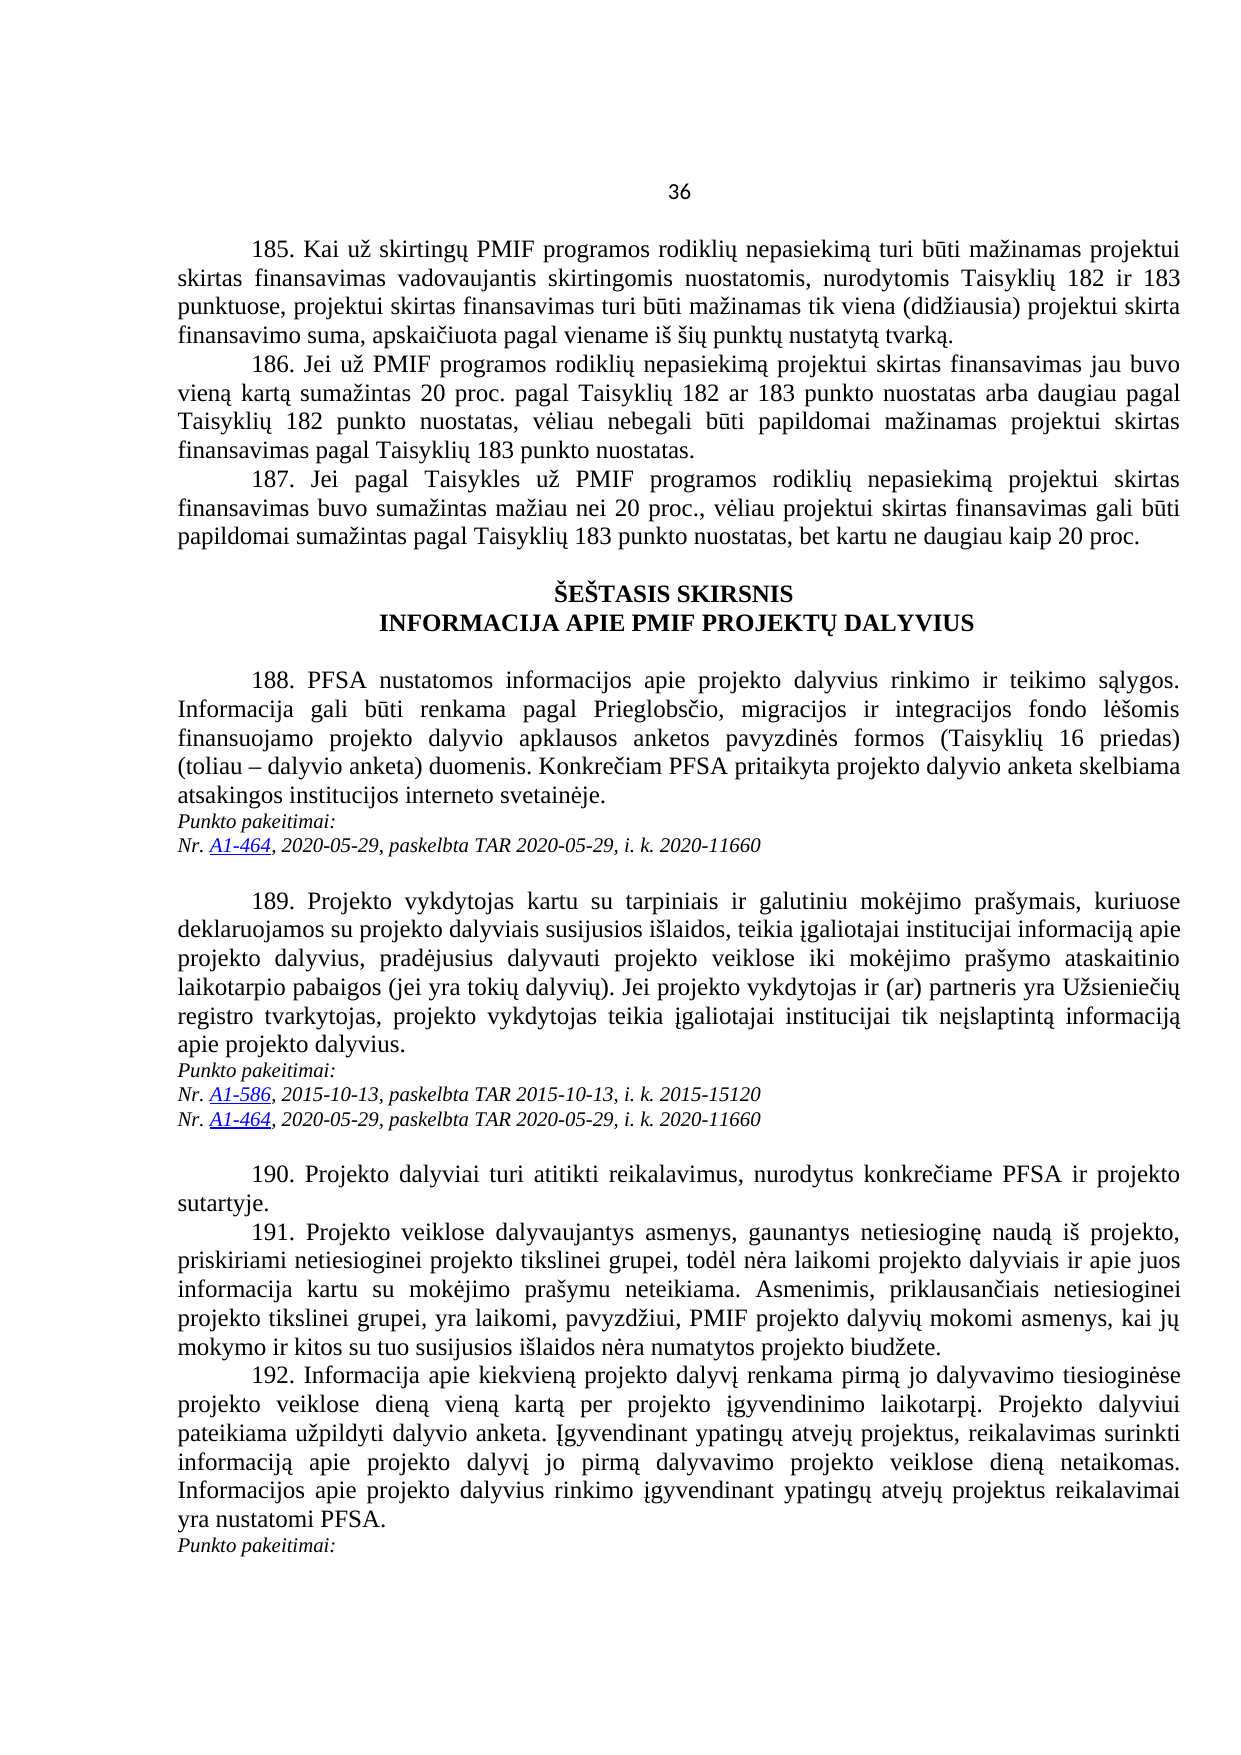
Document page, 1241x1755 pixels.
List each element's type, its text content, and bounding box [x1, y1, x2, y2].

text 192. Informacija apie kiekvieną projekto dalyvį renkama pirmą jo dalyvavimo tiesioginėse projekto veiklose dieną vieną kartą per projekto įgyvendinimo laikotarpį. Projekto dalyviui pateikiama užpildyti dalyvio anketa. Įgyvendinant ypatingų atvejų projektus, reikalavimas surinkti informaciją apie projekto dalyvį jo pirmą dalyvavimo projekto veiklose dieną netaikomas. Informacijos apie projekto dalyvius rinkimo įgyvendinant ypatingų atvejų projektus reikalavimai yra nustatomi PFSA. [177, 1361, 1181, 1533]
text Punkto pakeitimai: [177, 1533, 1181, 1557]
text 189. Projekto vykdytojas kartu su tarpiniais ir galutiniu mokėjimo prašymais, kuriuose deklaruojamos su projekto dalyviais susijusios išlaidos, teikia įgaliotajai institucijai informaciją apie projekto dalyvius, pradėjusius dalyvauti projekto veiklose iki mokėjimo prašymo ataskaitinio laikotarpio pabaigos (jei yra tokių dalyvių). Jei projekto vykdytojas ir (ar) partneris yra Užsieniečių registro tvarkytojas, projekto vykdytojas teikia įgaliotajai institucijai tik neįslaptintą informaciją apie projekto dalyvius. [177, 886, 1181, 1058]
text Nr. A1-586, 2015-10-13, paskelbta TAR 2015-10-13, i. k. 2015-15120 [177, 1082, 1181, 1106]
text Punkto pakeitimai: [177, 809, 1181, 833]
text 191. Projekto veiklose dalyvaujantys asmenys, gaunantys netiesioginę naudą iš projekto, priskiriami netiesioginei projekto tikslinei grupei, todėl nėra laikomi projekto dalyviais ir apie juos informacija kartu su mokėjimo prašymu neteikiama. Asmenimis, priklausančiais netiesioginei projekto tikslinei grupei, yra laikomi, pavyzdžiui, PMIF projekto dalyvių mokomi asmenys, kai jų mokymo ir kitos su tuo susijusios išlaidos nėra numatytos projekto biudžete. [177, 1217, 1181, 1361]
text Punkto pakeitimai: [177, 1058, 1181, 1082]
text Nr. A1-464, 2020-05-29, paskelbta TAR 2020-05-29, i. k. 2020-11660 [177, 1106, 1181, 1131]
text 190. Projekto dalyviai turi atitikti reikalavimus, nurodytus konkrečiame PFSA ir projekto sutartyje. [177, 1159, 1181, 1217]
text 188. PFSA nustatomos informacijos apie projekto dalyvius rinkimo ir teikimo sąlygos. Informacija gali būti renkama pagal Prieglobsčio, migracijos ir integracijos fondo lėšomis finansuojamo projekto dalyvio apklausos anketos pavyzdinės formos (Taisyklių 16 priedas) (toliau – dalyvio anketa) duomenis. Konkrečiam PFSA pritaikyta projekto dalyvio anketa skelbiama atsakingos institucijos interneto svetainėje. [177, 665, 1181, 809]
subtitle INFORMACIJA APIE PMIF PROJEKTŲ DALYVIUS [177, 608, 1176, 636]
text Nr. A1-464, 2020-05-29, paskelbta TAR 2020-05-29, i. k. 2020-11660 [177, 833, 1181, 857]
text 187. Jei pagal Taisykles už PMIF programos rodiklių nepasiekimą projektui skirtas finansavimas buvo sumažintas mažiau nei 20 proc., vėliau projektui skirtas finansavimas gali būti papildomai sumažintas pagal Taisyklių 183 punkto nuostatas, bet kartu ne daugiau kaip 20 proc. [177, 464, 1181, 550]
subtitle ŠEŠTASIS SKIRSNIS [177, 579, 1176, 608]
text 186. Jei už PMIF programos rodiklių nepasiekimą projektui skirtas finansavimas jau buvo vieną kartą sumažintas 20 proc. pagal Taisyklių 182 ar 183 punkto nuostatas arba daugiau pagal Taisyklių 182 punkto nuostatas, vėliau nebegali būti papildomai mažinamas projektui skirtas finansavimas pagal Taisyklių 183 punkto nuostatas. [177, 349, 1181, 464]
text 185. Kai už skirtingų PMIF programos rodiklių nepasiekimą turi būti mažinamas projektui skirtas finansavimas vadovaujantis skirtingomis nuostatomis, nurodytomis Taisyklių 182 ir 183 punktuose, projektui skirtas finansavimas turi būti mažinamas tik viena (didžiausia) projektui skirta finansavimo suma, apskaičiuota pagal viename iš šių punktų nustatytą tvarką. [177, 234, 1181, 349]
